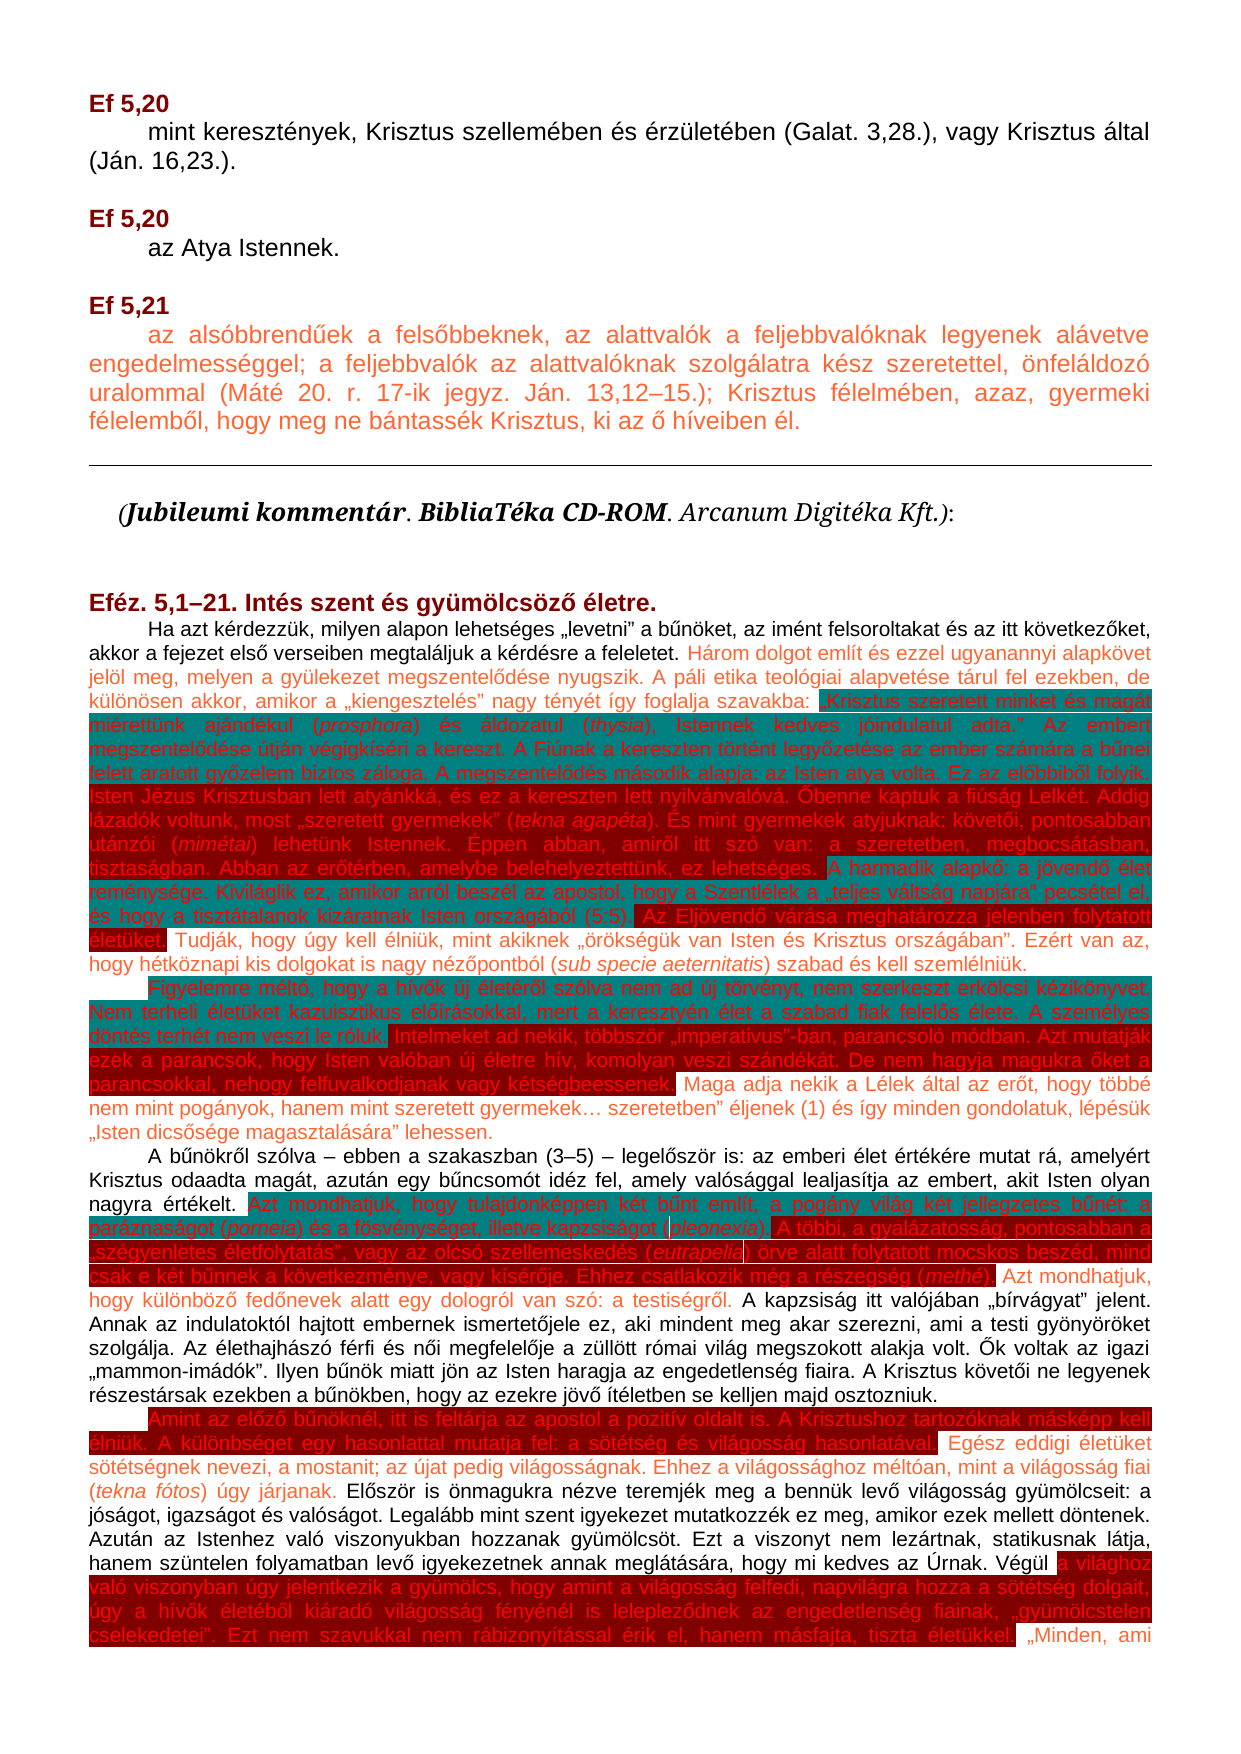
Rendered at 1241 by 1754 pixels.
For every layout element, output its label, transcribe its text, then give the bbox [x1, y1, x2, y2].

text mint keresztények, Krisztus szellemében és érzületében (Galat. 3,28.), vagy Krisztus által (Ján. 16,23.). [88, 117, 1152, 175]
text Ef 5,20 [88, 88, 1152, 117]
text Ef 5,21 [88, 291, 1152, 320]
text Ha azt kérdezzük, milyen alapon lehetséges „levetni” a bűnöket, az imént felsoroltakat és az itt következőket, akkor a fejezet első verseiben megtaláljuk a kérdésre a feleletet. Három dolgot említ és ezzel ugyanannyi alapkövet jelöl meg, melyen a gyülekezet megszentelődése nyugszik. A páli etika teológiai alapvetése tárul fel ezekben, de különösen akkor, amikor a „kiengesztelés” nagy tényét így foglalja szavakba: „Krisztus szeretett minket és magát miérettünk ajándékul (prosphora) és áldozatul (thysia), Istennek kedves jóindulatul adta.” Az embert megszentelődése útján végigkíséri a kereszt. A Fiúnak a kereszten történt legyőzetése az ember számára a bűnei felett aratott győzelem biztos záloga. A megszentelődés második alapja: az Isten atya volta. Ez az előbbiből folyik. Isten Jézus Krisztusban lett atyánkká, és ez a kereszten lett nyilvánvalóvá. Őbenne kaptuk a fiúság Lelkét. Addig lázadók voltunk, most „szeretett gyermekek” (tekna agapéta). És mint gyermekek atyjuknak: követői, pontosabban utánzói (mimétai) lehetünk Istennek. Éppen abban, amiről itt szó van: a szeretetben, megbocsátásban, tisztaságban. Abban az erőtérben, amelybe belehelyeztettünk, ez lehetséges. A harmadik alapkő: a jövendő élet reménysége. Kiviláglik ez, amikor arról beszél az apostol, hogy a Szentlélek a „teljes váltság napjára” pecsétel el, és hogy a tisztátalanok kizáratnak Isten országából (5:5). Az Eljövendő várása meghatározza jelenben folytatott életüket. Tudják, hogy úgy kell élniük, mint akiknek „örökségük van Isten és Krisztus országában”. Ezért van az, hogy hétköznapi kis dolgokat is nagy nézőpontból (sub specie aeternitatis) szabad és kell szemlélniük. [88, 617, 1152, 976]
text Amint az előző bűnöknél, itt is feltárja az apostol a pozitív oldalt is. A Krisztushoz tartozóknak másképp kell élniük. A különbséget egy hasonlattal mutatja fel: a sötétség és világosság hasonlatával. Egész eddigi életüket sötétségnek nevezi, a mostanit; az újat pedig világosságnak. Ehhez a világossághoz méltóan, mint a világosság fiai (tekna fótos) úgy járjanak. Először is önmagukra nézve teremjék meg a bennük levő világosság gyümölcseit: a jóságot, igazságot és valóságot. Legalább mint szent igyekezet mutatkozzék ez meg, amikor ezek mellett döntenek. Azután az Istenhez való viszonyukban hozzanak gyümölcsöt. Ezt a viszonyt nem lezártnak, statikusnak látja, hanem szüntelen folyamatban levő igyekezetnek annak meglátására, hogy mi kedves az Úrnak. Végül a világhoz való viszonyban úgy jelentkezik a gyümölcs, hogy amint a világosság felfedi, napvilágra hozza a sötétség dolgait, úgy a hívők életéből kiáradó világosság fényénél is lelepleződnek az engedetlenség fiainak, „gyümölcstelen cselekedetei”. Ezt nem szavukkal nem rábizonyítással érik el, hanem másfajta, tiszta életükkel. „Minden, ami [88, 1407, 1152, 1647]
text A bűnökről szólva – ebben a szakaszban (3–5) – legelőször is: az emberi élet értékére mutat rá, amelyért Krisztus odaadta magát, azután egy bűncsomót idéz fel, amely valósággal lealjasítja az embert, akit Isten olyan nagyra értékelt. Azt mondhatjuk, hogy tulajdonképpen két bűnt említ, a pogány világ két jellegzetes bűnét: a paráznaságot (porneia) és a fösvénységet, illetve kapzsiságot (pleonexia). A többi, a gyalázatosság, pontosabban a „szégyenletes életfolytatás”, vagy az olcsó szellemeskedés (eutrapelia) örve alatt folytatott mocskos beszéd, mind csak e két bűnnek a következménye, vagy kísérője. Ehhez csatlakozik még a részegség (methé). Azt mondhatjuk, hogy különböző fedőnevek alatt egy dologról van szó: a testiségről. A kapzsiság itt valójában „bírvágyat” jelent. Annak az indulatoktól hajtott embernek ismertetőjele ez, aki mindent meg akar szerezni, ami a testi gyönyöröket szolgálja. Az élethajhászó férfi és női megfelelője a züllött római világ megszokott alakja volt. Ők voltak az igazi „mammon-imádók”. Ilyen bűnök miatt jön az Isten haragja az engedetlenség fiaira. A Krisztus követői ne legyenek részestársak ezekben a bűnökben, hogy az ezekre jövő ítéletben se kelljen majd osztozniuk. [88, 1144, 1152, 1407]
text (Jubileumi kommentár. BibliaTéka CD-ROM. Arcanum Digitéka Kft.): [88, 466, 1152, 558]
text az Atya Istennek. [88, 233, 1152, 262]
text az alsóbbrendűek a felsőbbeknek, az alattvalók a feljebbvalóknak legyenek alávetve engedelmességgel; a feljebbvalók az alattvalóknak szolgálatra kész szeretettel, önfeláldozó uralommal (Máté 20. r. 17-ik jegyz. Ján. 13,12–15.); Krisztus félelmében, azaz, gyermeki félelemből, hogy meg ne bántassék Krisztus, ki az ő híveiben él. [88, 320, 1152, 435]
text Ef 5,20 [88, 204, 1152, 233]
text Figyelemre méltó, hogy a hívők új életéről szólva nem ad új törvényt, nem szerkeszt erkölcsi kézikönyvet. Nem terheli életüket kazuisztikus előírásokkal, mert a keresztyén élet a szabad fiak felelős élete. A személyes döntés terhét nem veszi le róluk. Intelmeket ad nekik, többször „imperativus”-ban, parancsoló módban. Azt mutatják ezek a parancsok, hogy Isten valóban új életre hív, komolyan veszi szándékát. De nem hagyja magukra őket a parancsokkal, nehogy felfuvalkodjanak vagy kétségbeessenek. Maga adja nekik a Lélek által az erőt, hogy többé nem mint pogányok, hanem mint szeretett gyermekek… szeretetben” éljenek (1) és így minden gondolatuk, lépésük „Isten dicsősége magasztalására” lehessen. [88, 976, 1152, 1144]
text Eféz. 5,1–21. Intés szent és gyümölcsöző életre. [88, 588, 1152, 617]
